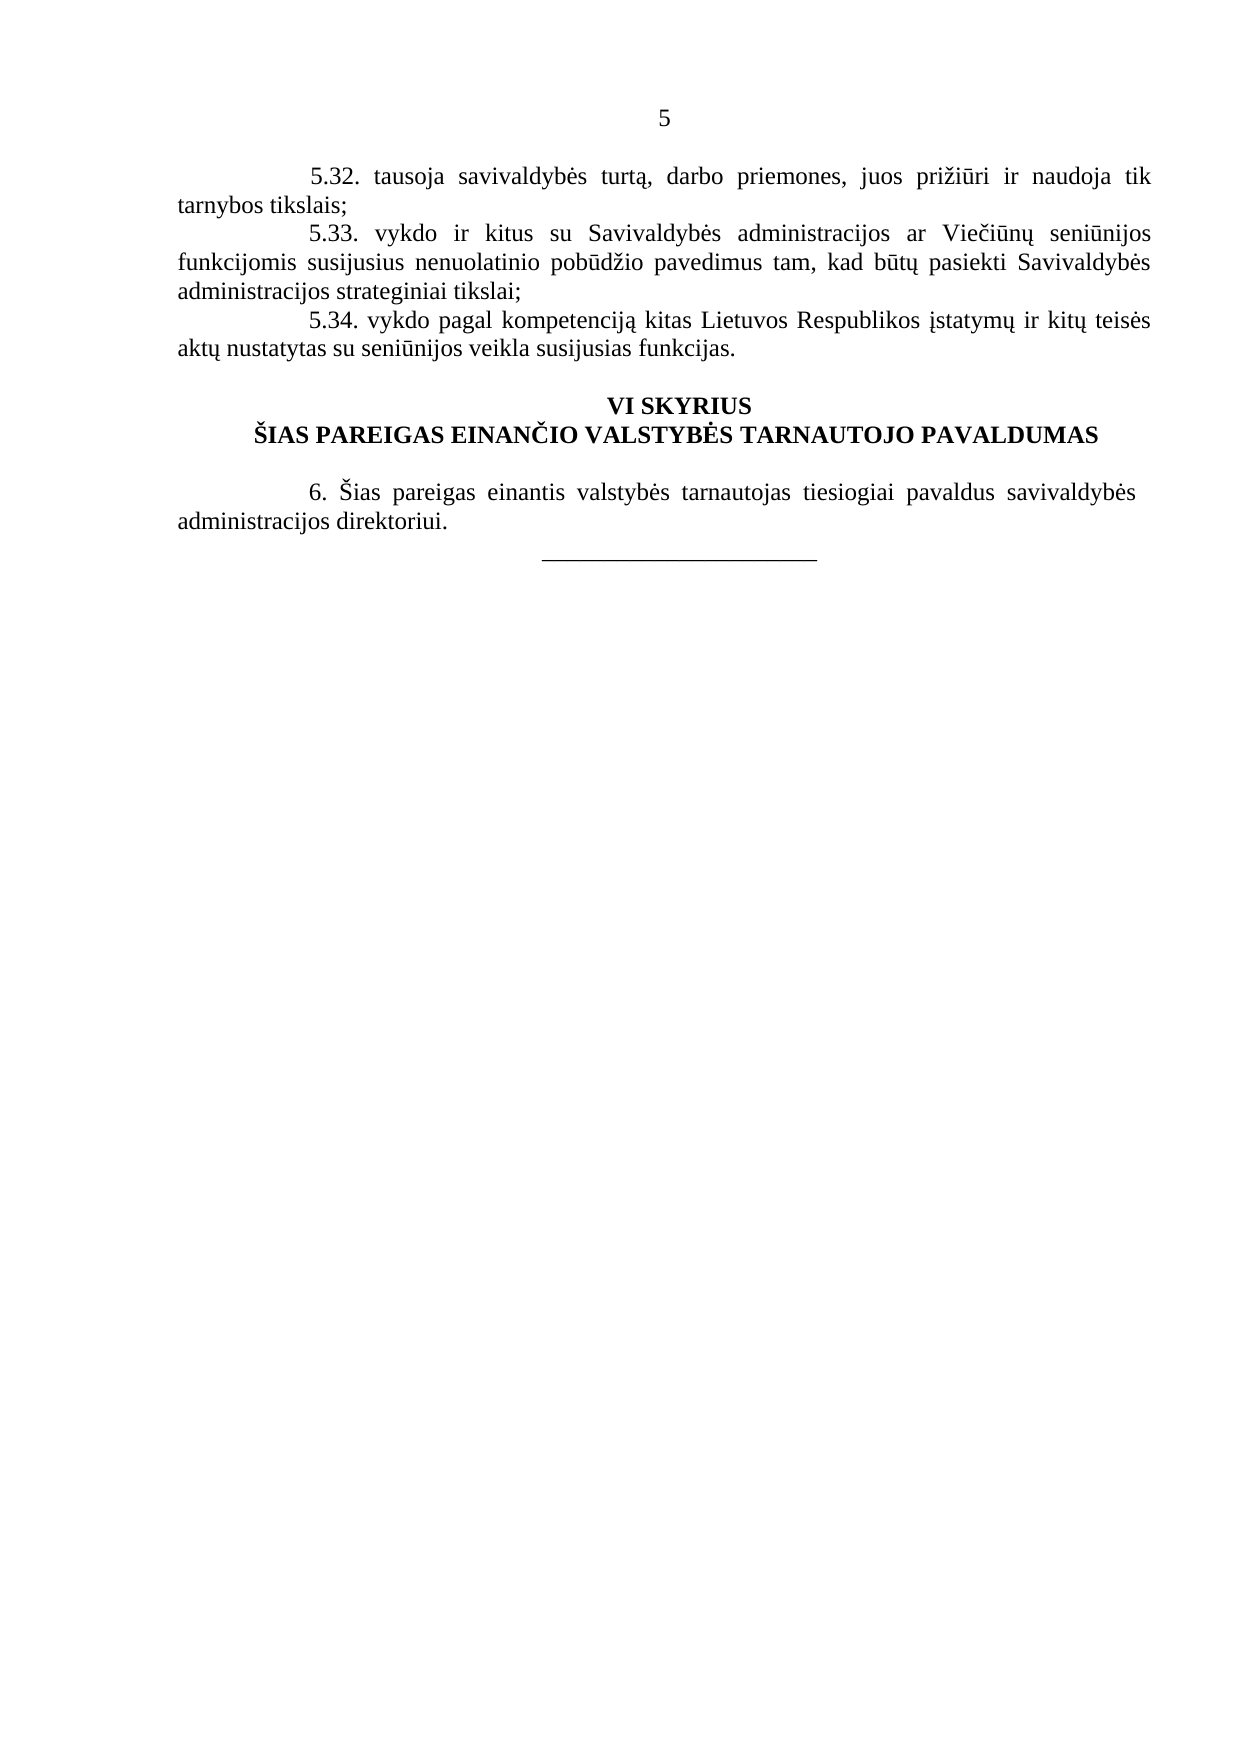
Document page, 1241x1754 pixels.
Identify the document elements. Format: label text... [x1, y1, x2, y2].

text VI SKYRIUS [177, 391, 1181, 420]
text 5.34. vykdo pagal kompetenciją kitas Lietuvos Respublikos įstatymų ir kitų teisės aktų nustatytas su seniūnijos veikla susijusias funkcijas. [177, 305, 1152, 362]
text ŠIAS PAREIGAS EINANČIO VALSTYBĖS TARNAUTOJO PAVALDUMAS [177, 420, 1181, 448]
text 5.33. vykdo ir kitus su Savivaldybės administracijos ar Viečiūnų seniūnijos funkcijomis susijusius nenuolatinio pobūdžio pavedimus tam, kad būtų pasiekti Savivaldybės administracijos strateginiai tikslai; [177, 218, 1152, 305]
text 6. Šias pareigas einantis valstybės tarnautojas tiesiogiai pavaldus savivaldybės administracijos direktoriui. [177, 477, 1137, 535]
text ______________________ [177, 535, 1181, 563]
text 5.32. tausoja savivaldybės turtą, darbo priemones, juos prižiūri ir naudoja tik tarnybos tikslais; [177, 161, 1152, 218]
